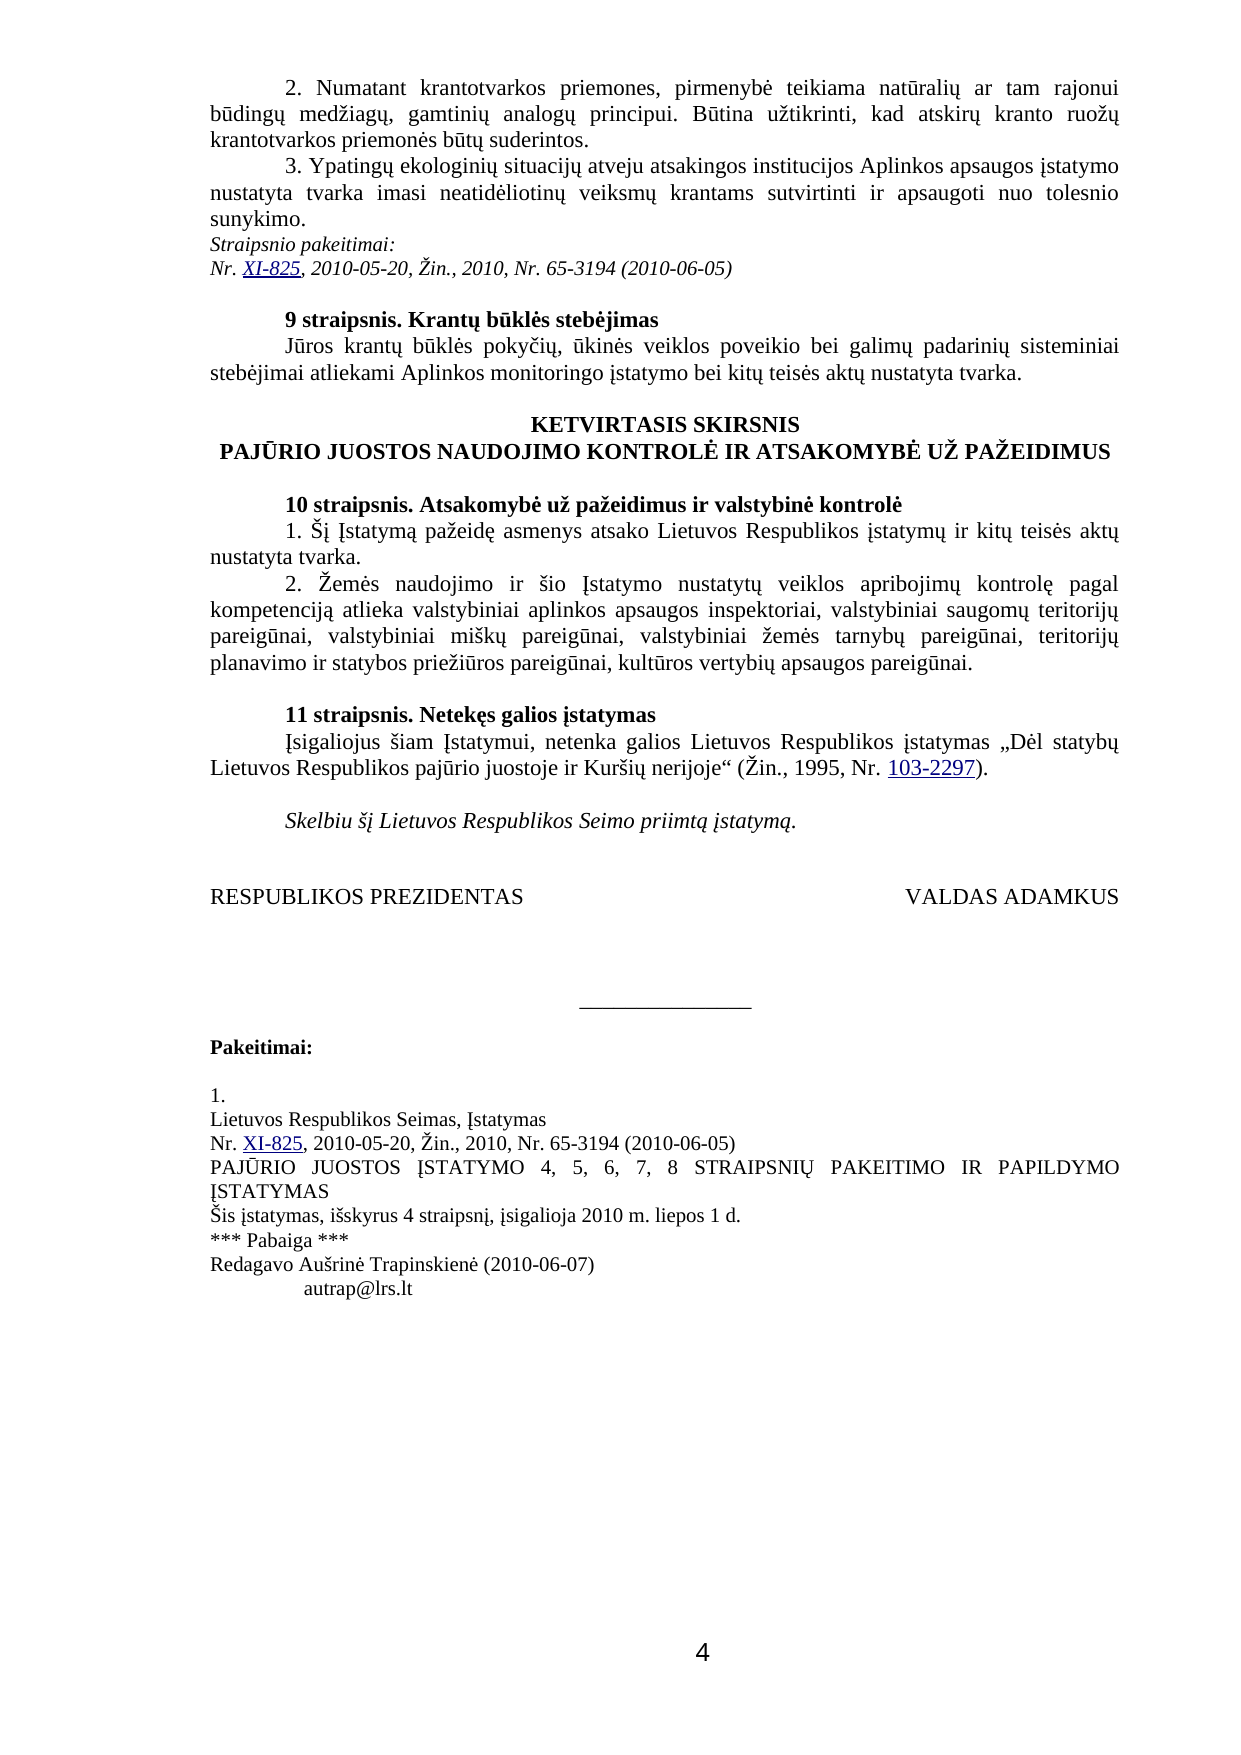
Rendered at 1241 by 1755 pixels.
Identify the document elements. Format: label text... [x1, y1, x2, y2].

text Nr. XI-825, 2010-05-20, Žin., 2010, Nr. 65-3194 (2010-06-05) [210, 1131, 1120, 1155]
text 9 straipsnis. Krantų būklės stebėjimas [210, 306, 1120, 332]
text autrap@lrs.lt [210, 1276, 1120, 1300]
text Šis įstatymas, išskyrus 4 straipsnį, įsigalioja 2010 m. liepos 1 d. [210, 1203, 1120, 1227]
text PAJŪRIO JUOSTOS NAUDOJIMO KONTROLĖ IR ATSAKOMYBĖ UŽ PAŽEIDIMUS [210, 438, 1120, 464]
text Nr. XI-825, 2010-05-20, Žin., 2010, Nr. 65-3194 (2010-06-05) [210, 256, 1120, 280]
text 3. Ypatingų ekologinių situacijų atveju atsakingos institucijos Aplinkos apsaugos įstatymo nustatyta tvarka imasi neatidėliotinų veiksmų krantams sutvirtinti ir apsaugoti nuo tolesnio sunykimo. [210, 153, 1120, 232]
text 10 straipsnis. Atsakomybė už pažeidimus ir valstybinė kontrolė [210, 491, 1120, 517]
text 2. Žemės naudojimo ir šio Įstatymo nustatytų veiklos apribojimų kontrolę pagal kompetenciją atlieka valstybiniai aplinkos apsaugos inspektoriai, valstybiniai saugomų teritorijų pareigūnai, valstybiniai miškų pareigūnai, valstybiniai žemės tarnybų pareigūnai, teritorijų planavimo ir statybos priežiūros pareigūnai, kultūros vertybių apsaugos pareigūnai. [210, 570, 1120, 675]
text Jūros krantų būklės pokyčių, ūkinės veiklos poveikio bei galimų padarinių sisteminiai stebėjimai atliekami Aplinkos monitoringo įstatymo bei kitų teisės aktų nustatyta tvarka. [210, 332, 1120, 385]
text Pakeitimai: [210, 1035, 1120, 1059]
text Skelbiu šį Lietuvos Respublikos Seimo priimtą įstatymą. [210, 807, 1120, 833]
text 2. Numatant krantotvarkos priemones, pirmenybė teikiama natūralių ar tam rajonui būdingų medžiagų, gamtinių analogų principui. Būtina užtikrinti, kad atskirų kranto ruožų krantotvarkos priemonės būtų suderintos. [210, 73, 1120, 153]
text *** Pabaiga *** [210, 1227, 1120, 1252]
text PAJŪRIO JUOSTOS ĮSTATYMO 4, 5, 6, 7, 8 STRAIPSNIŲ PAKEITIMO IR PAPILDYMO ĮSTATYMAS [210, 1155, 1120, 1203]
text Lietuvos Respublikos Seimas, Įstatymas [210, 1107, 1120, 1131]
text KETVIRTASIS SKIRSNIS [210, 412, 1120, 438]
text Įsigaliojus šiam Įstatymui, netenka galios Lietuvos Respublikos įstatymas „Dėl statybų Lietuvos Respublikos pajūrio juostoje ir Kuršių nerijoje“ (Žin., 1995, Nr. 103-2297). [210, 728, 1120, 781]
text Straipsnio pakeitimai: [210, 232, 1120, 256]
text _______________ [210, 984, 1120, 1011]
text RESPUBLIKOS PREZIDENTAS VALDAS ADAMKUS [210, 883, 1120, 909]
text 11 straipsnis. Netekęs galios įstatymas [210, 701, 1120, 728]
text 1. [210, 1083, 1120, 1107]
text 1. Šį Įstatymą pažeidę asmenys atsako Lietuvos Respublikos įstatymų ir kitų teisės aktų nustatyta tvarka. [210, 517, 1120, 570]
text Redagavo Aušrinė Trapinskienė (2010-06-07) [210, 1252, 1120, 1276]
